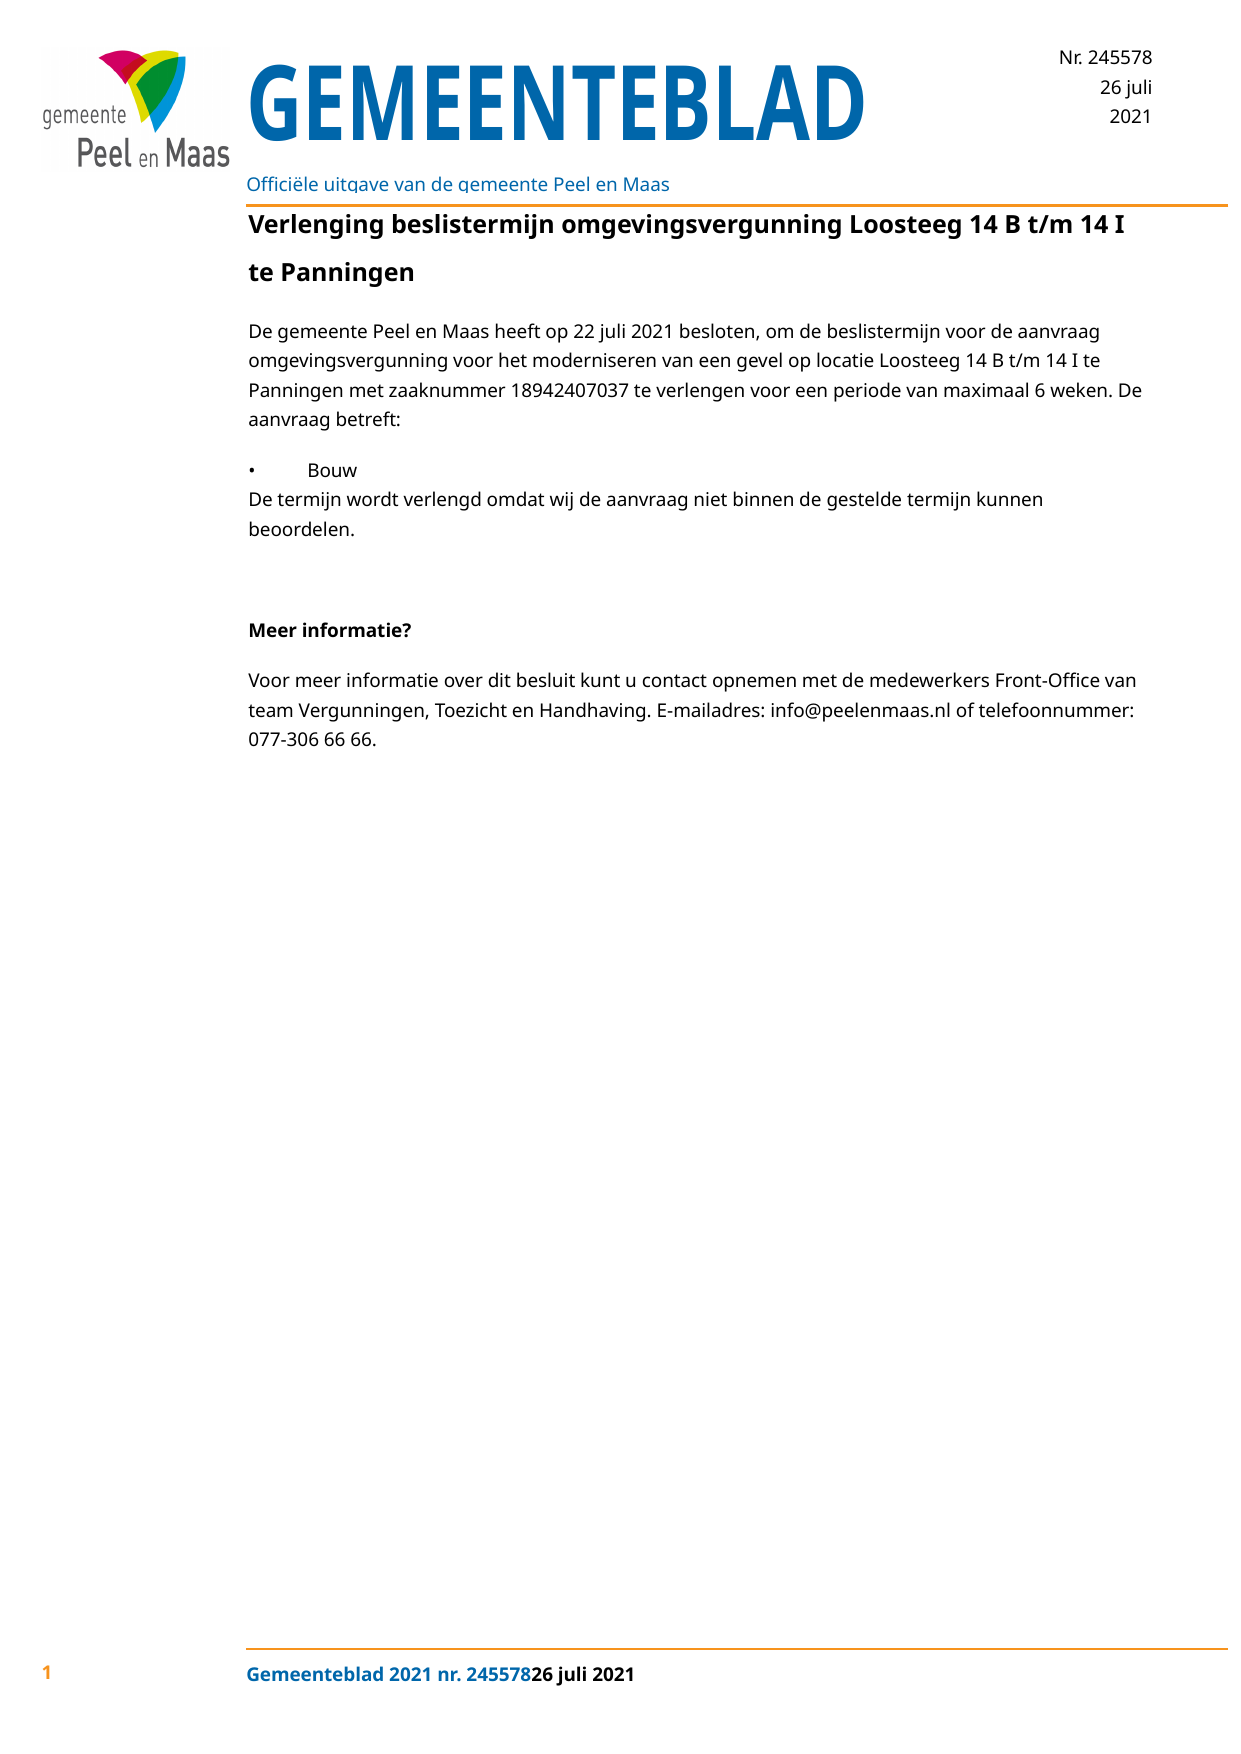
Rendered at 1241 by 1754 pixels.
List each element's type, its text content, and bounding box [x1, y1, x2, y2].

text Verlenging beslistermijn omgevingsvergunning Loosteeg 14 B t/m 14 I te Panningen [248, 207, 1152, 288]
text De gemeente Peel en Maas heeft op 22 juli 2021 besloten, om de beslistermijn voor de aanvraag omgevingsvergunning voor het moderniseren van een gevel op locatie Loosteeg 14 B t/m 14 I te Panningen met zaaknummer 18942407037 te verlengen voor een periode van maximaal 6 weken. De aanvraag betreft: [248, 318, 1152, 432]
text Voor meer informatie over dit besluit kunt u contact opnemen met de medewerkers Front-Office van team Vergunningen, Toezicht en Handhaving. E-mailadres: info@peelenmaas.nl of telefoonnummer: 077-306 66 66. [248, 667, 1152, 752]
text De termijn wordt verlengd omdat wij de aanvraag niet binnen de gestelde termijn kunnen beoordelen. [248, 487, 1152, 542]
picture [41, 47, 231, 172]
list Bouw [248, 457, 1152, 483]
text Meer informatie? [248, 617, 1152, 643]
